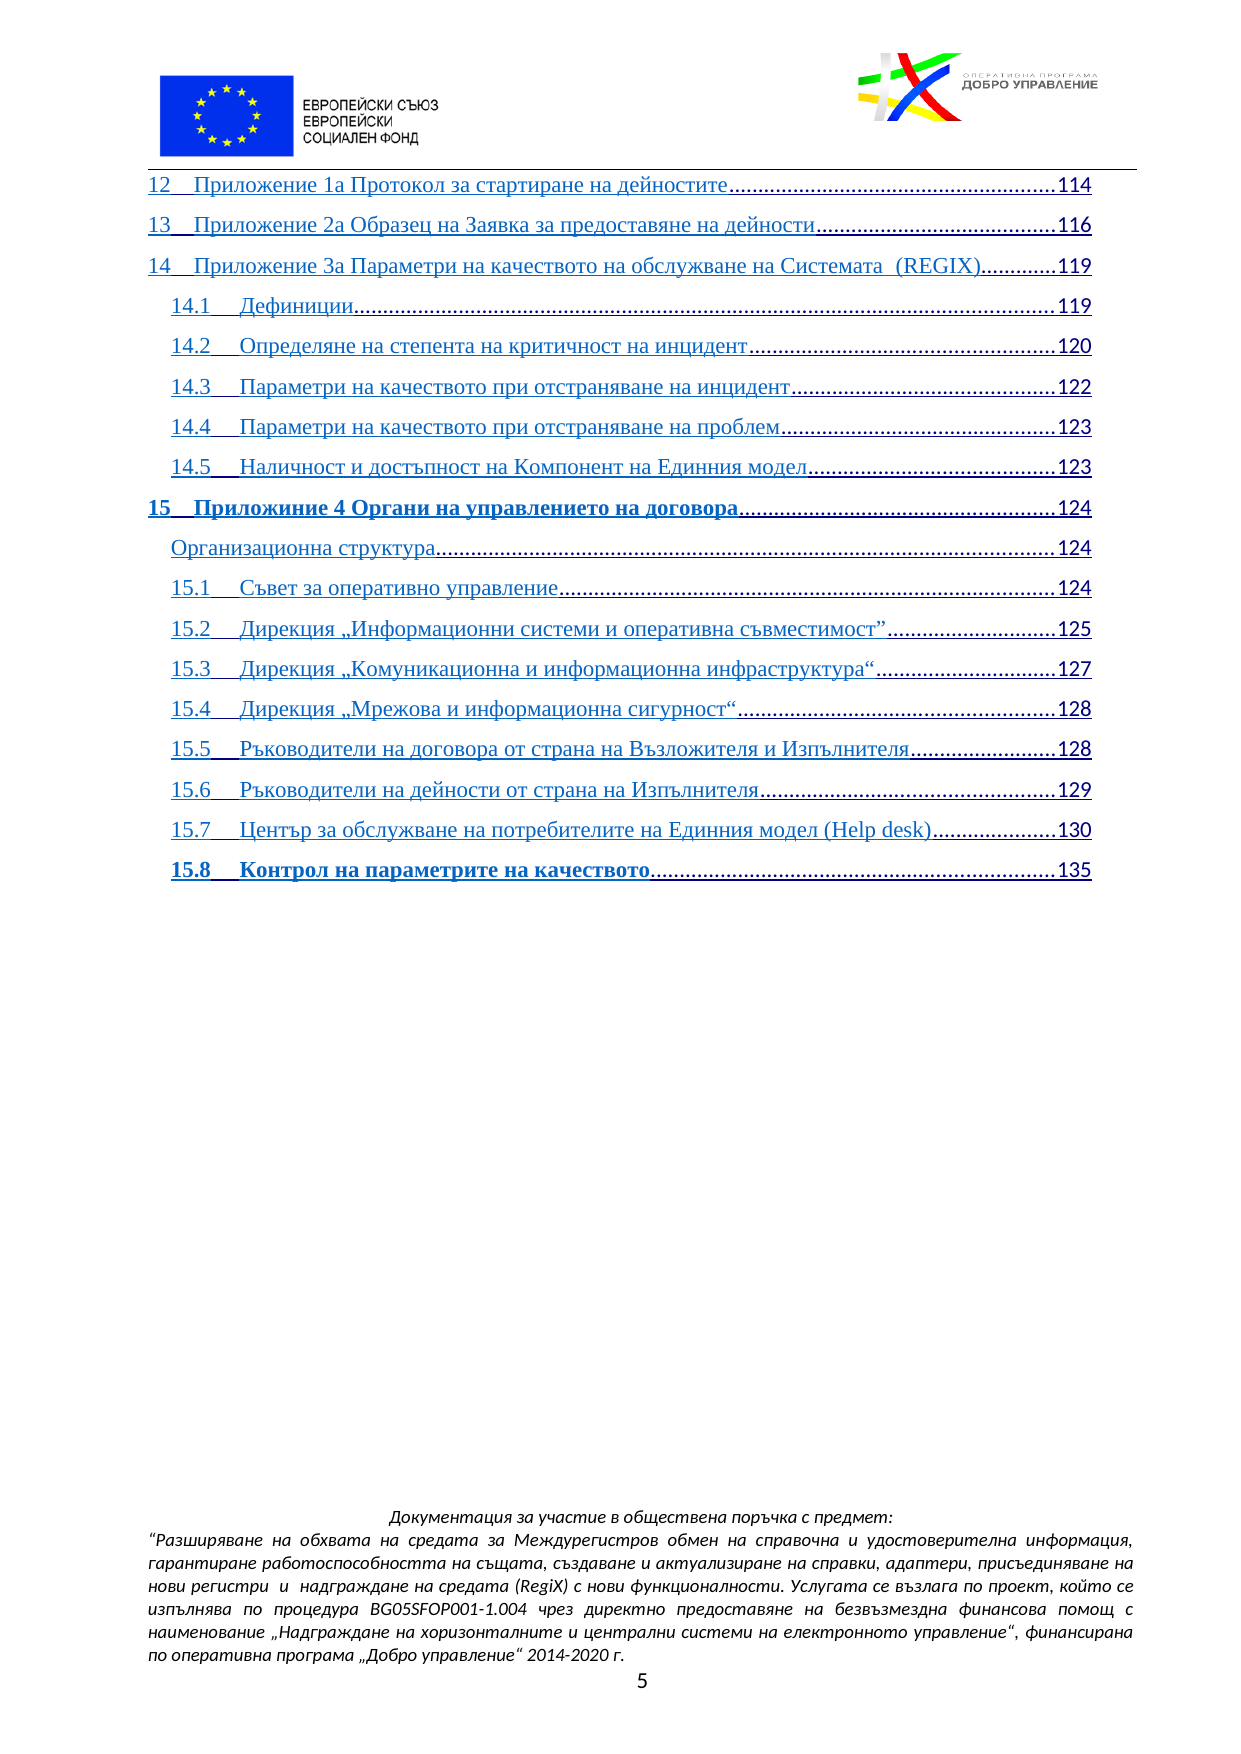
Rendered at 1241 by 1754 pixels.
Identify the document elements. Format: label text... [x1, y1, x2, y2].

text 15 Приложиние 4 Органи на управлението на договора 124 [148, 493, 1137, 521]
text 15.8 Контрол на параметрите на качеството 135 [171, 856, 1137, 883]
text 15.2 Дирекция „Информационни системи и оперативна съвместимост” 125 [171, 614, 1137, 642]
text 15.4 Дирекция „Мрежова и информационна сигурност“ 128 [171, 694, 1137, 722]
text Организационна структура 124 [171, 533, 1137, 561]
text 14.1 Дефиниции 119 [171, 291, 1137, 319]
text 14.4 Параметри на качеството при отстраняване на проблем 123 [171, 412, 1137, 440]
text 15.7 Център за обслужване на потребителите на Единния модел (Help desk) 130 [171, 815, 1137, 843]
text 14 Приложение 3а Параметри на качеството на обслужване на Системата (REGIX) 119 [148, 251, 1137, 279]
text 14.3 Параметри на качеството при отстраняване на инцидент 122 [171, 372, 1137, 400]
text 13 Приложение 2а Образец на Заявка за предоставяне на дейности 116 [148, 211, 1137, 238]
text 15.3 Дирекция „Комуникационна и информационна инфраструктура“ 127 [171, 654, 1137, 682]
text 12 Приложение 1а Протокол за стартиране на дейностите 114 [148, 170, 1137, 198]
text 15.6 Ръководители на дейности от страна на Изпълнителя 129 [171, 775, 1137, 803]
text 14.5 Наличност и достъпност на Компонент на Единния модел 123 [171, 452, 1137, 480]
text 14.2 Определяне на степента на критичност на инцидент 120 [171, 331, 1137, 359]
text 15.1 Съвет за оперативно управление 124 [171, 573, 1137, 601]
text 15.5 Ръководители на договора от страна на Възложителя и Изпълнителя 128 [171, 734, 1137, 763]
